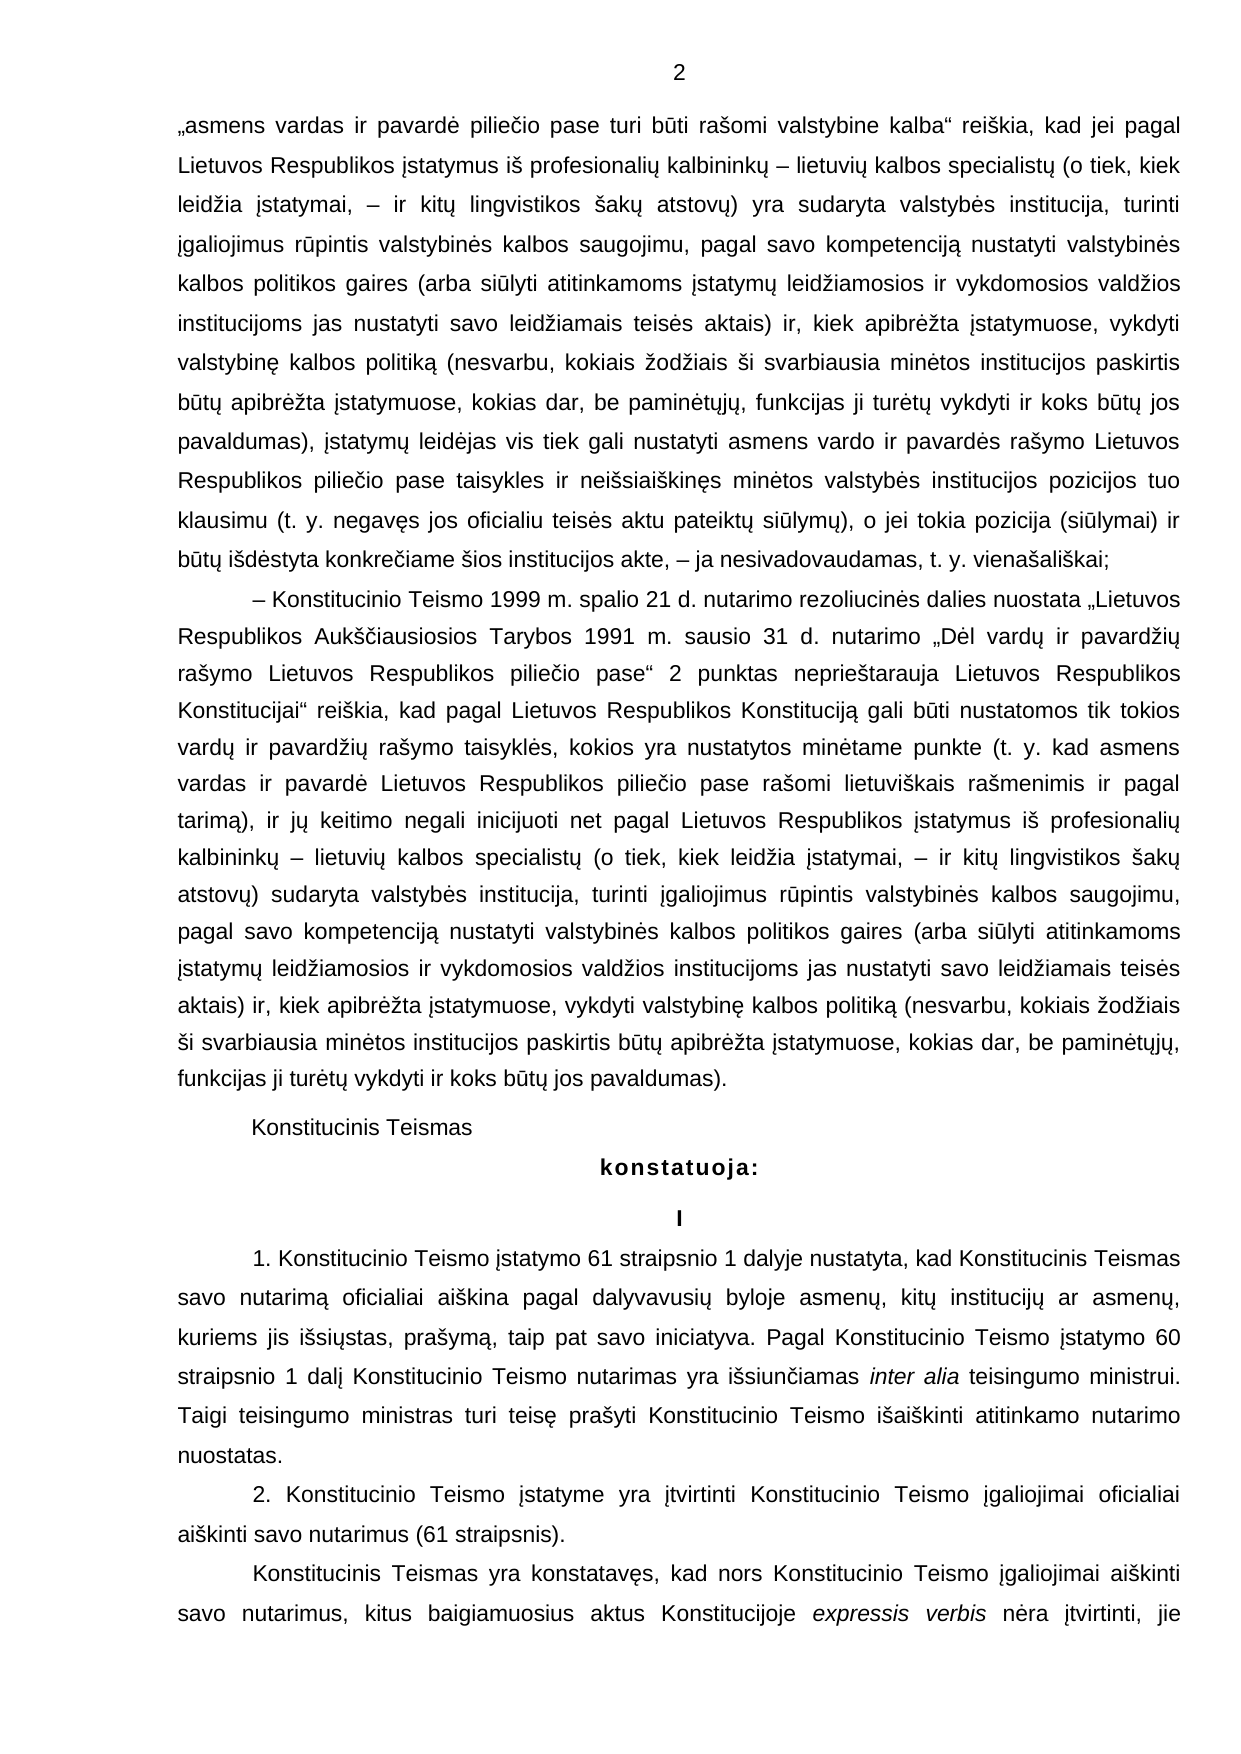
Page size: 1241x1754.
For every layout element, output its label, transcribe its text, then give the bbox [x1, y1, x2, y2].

text Konstitucinis Teismas [177, 1114, 1181, 1141]
text 1. Konstitucinio Teismo įstatymo 61 straipsnio 1 dalyje nustatyta, kad Konstitucinis Teismas savo nutarimą oficialiai aiškina pagal dalyvavusių byloje asmenų, kitų institucijų ar asmenų, kuriems jis išsiųstas, prašymą, taip pat savo iniciatyva. Pagal Konstitucinio Teismo įstatymo 60 straipsnio 1 dalį Konstitucinio Teismo nutarimas yra išsiunčiamas inter alia teisingumo ministrui. Taigi teisingumo ministras turi teisę prašyti Konstitucinio Teismo išaiškinti atitinkamo nutarimo nuostatas. [177, 1244, 1181, 1468]
text – Konstitucinio Teismo 1999 m. spalio 21 d. nutarimo rezoliucinės dalies nuostata „Lietuvos Respublikos Aukščiausiosios Tarybos 1991 m. sausio 31 d. nutarimo „Dėl vardų ir pavardžių rašymo Lietuvos Respublikos piliečio pase“ 2 punktas neprieštarauja Lietuvos Respublikos Konstitucijai“ reiškia, kad pagal Lietuvos Respublikos Konstituciją gali būti nustatomos tik tokios vardų ir pavardžių rašymo taisyklės, kokios yra nustatytos minėtame punkte (t. y. kad asmens vardas ir pavardė Lietuvos Respublikos piliečio pase rašomi lietuviškais rašmenimis ir pagal tarimą), ir jų keitimo negali inicijuoti net pagal Lietuvos Respublikos įstatymus iš profesionalių kalbininkų – lietuvių kalbos specialistų (o tiek, kiek leidžia įstatymai, – ir kitų lingvistikos šakų atstovų) sudaryta valstybės institucija, turinti įgaliojimus rūpintis valstybinės kalbos saugojimu, pagal savo kompetenciją nustatyti valstybinės kalbos politikos gaires (arba siūlyti atitinkamoms įstatymų leidžiamosios ir vykdomosios valdžios institucijoms jas nustatyti savo leidžiamais teisės aktais) ir, kiek apibrėžta įstatymuose, vykdyti valstybinę kalbos politiką (nesvarbu, kokiais žodžiais ši svarbiausia minėtos institucijos paskirtis būtų apibrėžta įstatymuose, kokias dar, be paminėtųjų, funkcijas ji turėtų vykdyti ir koks būtų jos pavaldumas). [177, 586, 1181, 1092]
text „asmens vardas ir pavardė piliečio pase turi būti rašomi valstybine kalba“ reiškia, kad jei pagal Lietuvos Respublikos įstatymus iš profesionalių kalbininkų – lietuvių kalbos specialistų (o tiek, kiek leidžia įstatymai, – ir kitų lingvistikos šakų atstovų) yra sudaryta valstybės institucija, turinti įgaliojimus rūpintis valstybinės kalbos saugojimu, pagal savo kompetenciją nustatyti valstybinės kalbos politikos gaires (arba siūlyti atitinkamoms įstatymų leidžiamosios ir vykdomosios valdžios institucijoms jas nustatyti savo leidžiamais teisės aktais) ir, kiek apibrėžta įstatymuose, vykdyti valstybinę kalbos politiką (nesvarbu, kokiais žodžiais ši svarbiausia minėtos institucijos paskirtis būtų apibrėžta įstatymuose, kokias dar, be paminėtųjų, funkcijas ji turėtų vykdyti ir koks būtų jos pavaldumas), įstatymų leidėjas vis tiek gali nustatyti asmens vardo ir pavardės rašymo Lietuvos Respublikos piliečio pase taisykles ir neišsiaiškinęs minėtos valstybės institucijos pozicijos tuo klausimu (t. y. negavęs jos oficialiu teisės aktu pateiktų siūlymų), o jei tokia pozicija (siūlymai) ir būtų išdėstyta konkrečiame šios institucijos akte, – ja nesivadovaudamas, t. y. vienašališkai; [177, 112, 1181, 573]
text konstatuoja: [177, 1154, 1181, 1180]
text 2. Konstitucinio Teismo įstatyme yra įtvirtinti Konstitucinio Teismo įgaliojimai oficialiai aiškinti savo nutarimus (61 straipsnis). [177, 1481, 1181, 1547]
text Konstitucinis Teismas yra konstatavęs, kad nors Konstitucinio Teismo įgaliojimai aiškinti savo nutarimus, kitus baigiamuosius aktus Konstitucijoje expressis verbis nėra įtvirtinti, jie [177, 1560, 1181, 1626]
text I [177, 1205, 1181, 1231]
